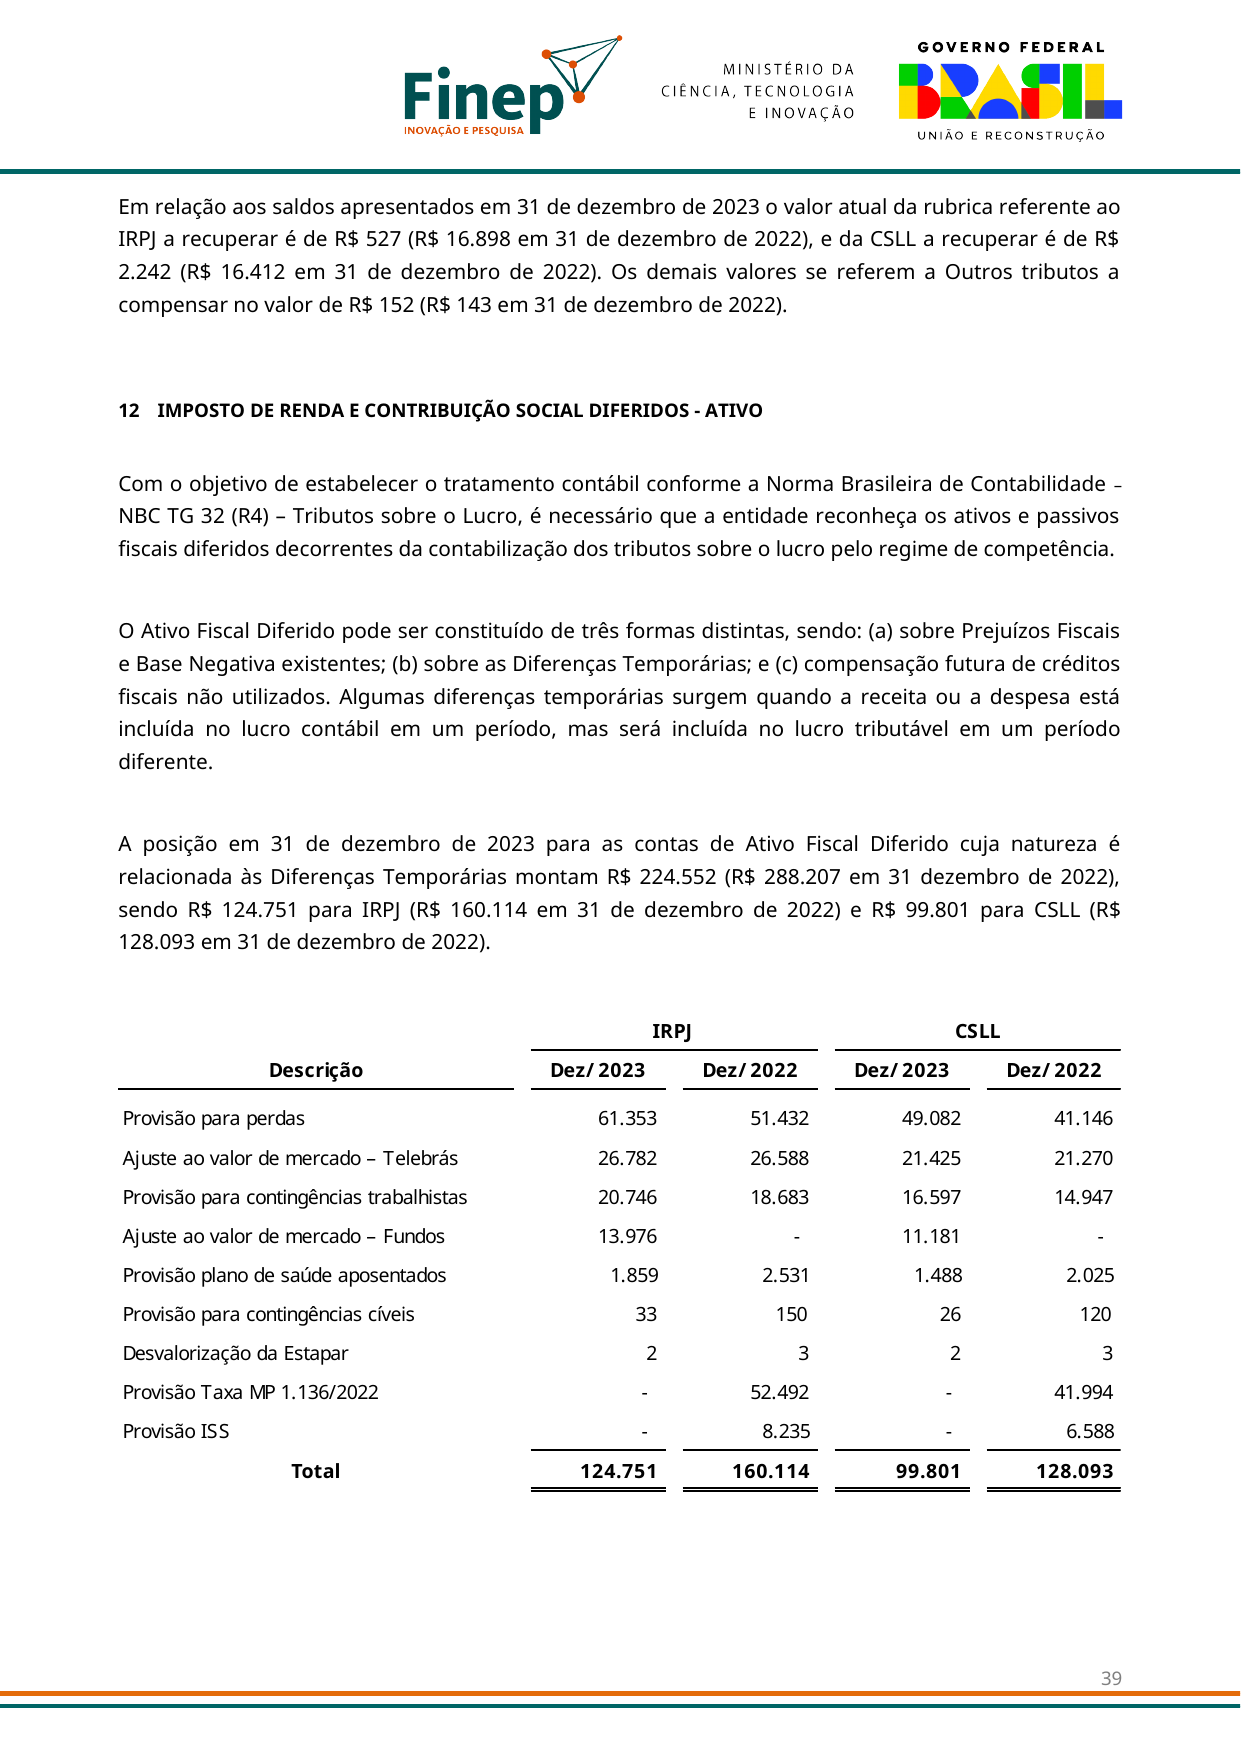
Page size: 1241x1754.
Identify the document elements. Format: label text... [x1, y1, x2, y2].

text A posição em 31 de dezembro de 2023 para as contas de Ativo Fiscal Diferido cuja natureza é relacionada às Diferenças Temporárias montam R$ 224.552 (R$ 288.207 em 31 dezembro de 2022), sendo R$ 124.751 para IRPJ (R$ 160.114 em 31 de dezembro de 2022) e R$ 99.801 para CSLL (R$ 128.093 em 31 de dezembro de 2022). [118, 829, 1122, 956]
list Imposto de renda e contribuição social diferidos - Ativo [118, 397, 1122, 423]
text Em relação aos saldos apresentados em 31 de dezembro de 2023 o valor atual da rubrica referente ao IRPJ a recuperar é de R$ 527 (R$ 16.898 em 31 de dezembro de 2022), e da CSLL a recuperar é de R$ 2.242 (R$ 16.412 em 31 de dezembro de 2022). Os demais valores se referem a Outros tributos a compensar no valor de R$ 152 (R$ 143 em 31 de dezembro de 2022). [118, 192, 1122, 318]
text Com o objetivo de estabelecer o tratamento contábil conforme a Norma Brasileira de Contabilidade – NBC TG 32 (R4) – Tributos sobre o Lucro, é necessário que a entidade reconheça os ativos e passivos fiscais diferidos decorrentes da contabilização dos tributos sobre o lucro pelo regime de competência. [118, 469, 1122, 562]
text O Ativo Fiscal Diferido pode ser constituído de três formas distintas, sendo: (a) sobre Prejuízos Fiscais e Base Negativa existentes; (b) sobre as Diferenças Temporárias; e (c) compensação futura de créditos fiscais não utilizados. Algumas diferenças temporárias surgem quando a receita ou a despesa está incluída no lucro contábil em um período, mas será incluída no lucro tributável em um período diferente. [118, 617, 1122, 775]
